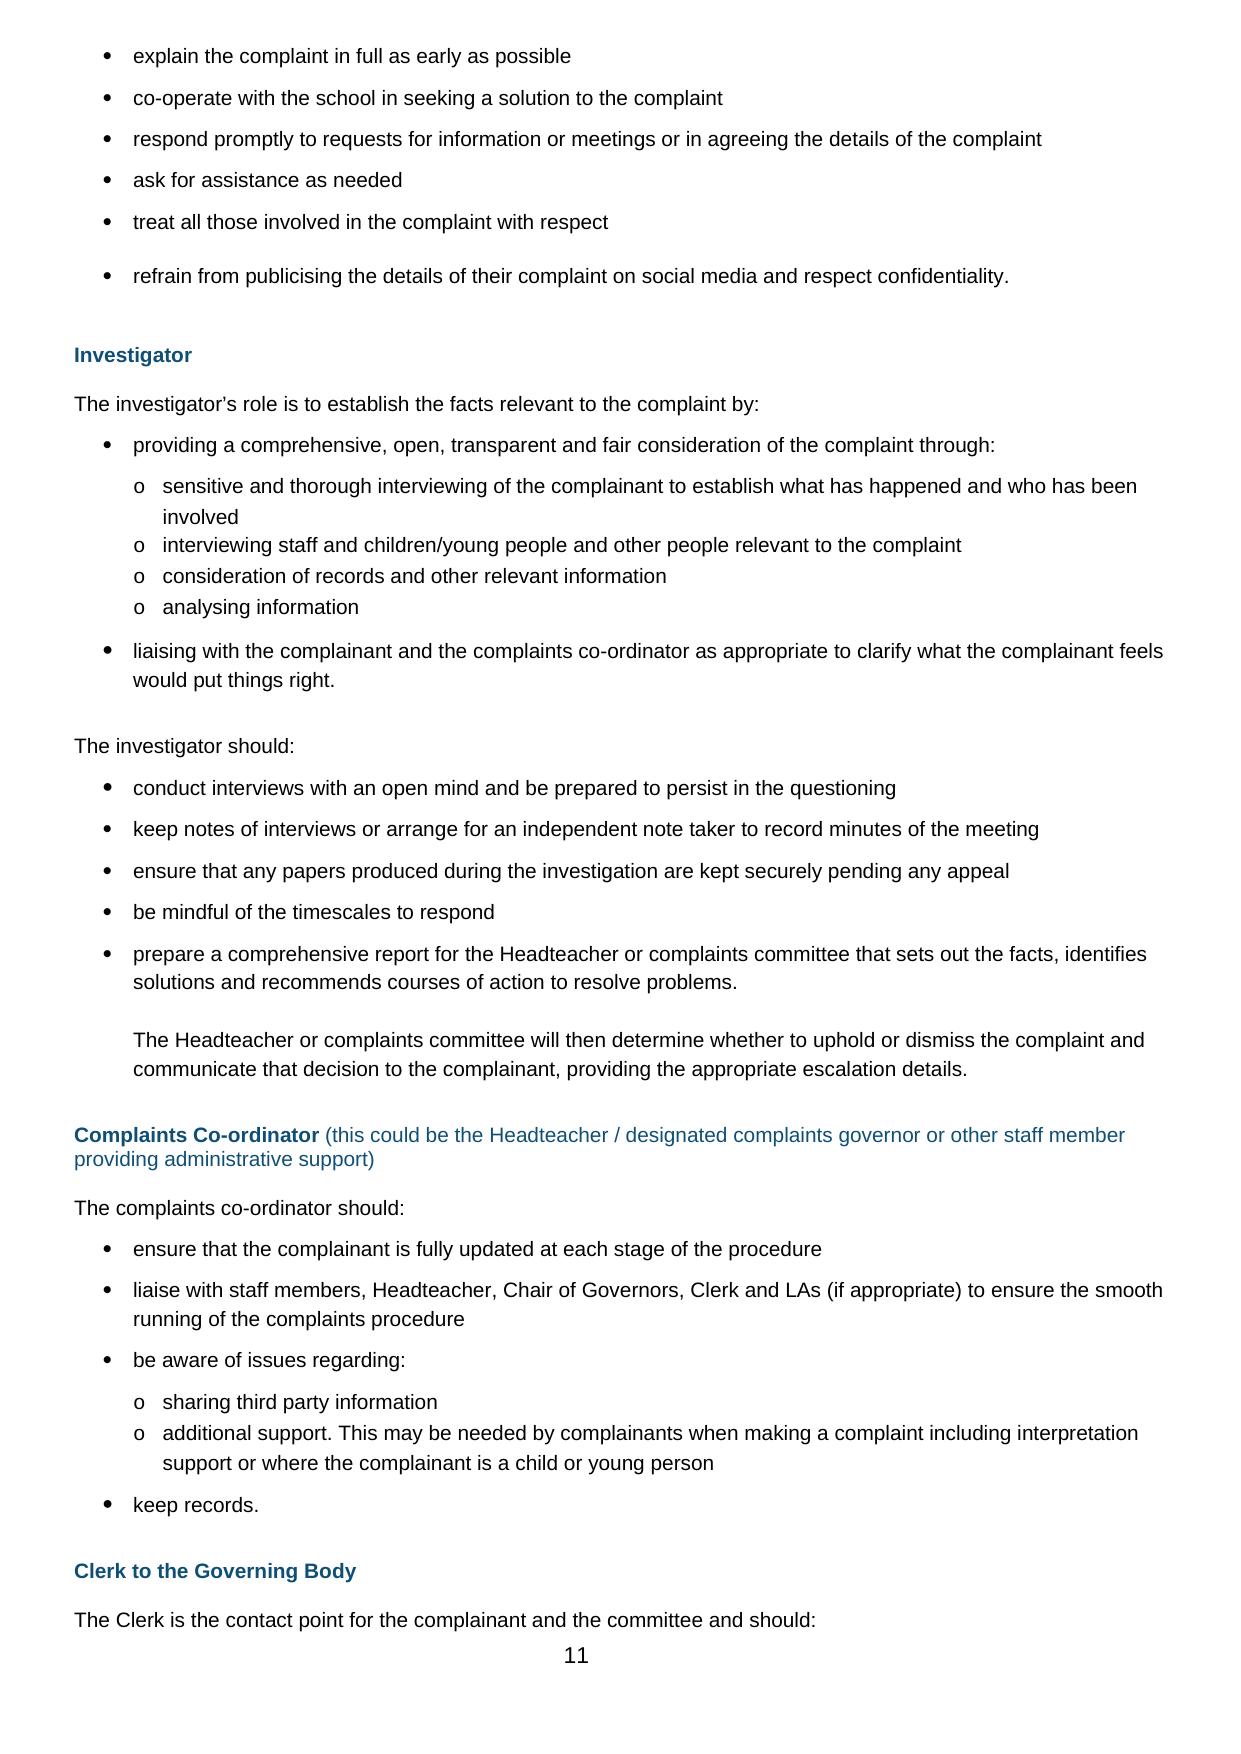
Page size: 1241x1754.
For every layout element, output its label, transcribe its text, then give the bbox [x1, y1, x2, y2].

list conduct interviews with an open mind and be prepared to persist in the questioning [103, 775, 1167, 800]
text The Clerk is the contact point for the complainant and the committee and should: [74, 1608, 1167, 1632]
list treat all those involved in the complaint with respect [103, 210, 1167, 234]
list additional support. This may be needed by complainants when making a complaint including interpretation support or where the complainant is a child or young person [133, 1421, 1167, 1475]
list co-operate with the school in seeking a solution to the complaint [103, 86, 1167, 110]
list consideration of records and other relevant information [133, 564, 1167, 590]
list ensure that any papers produced during the investigation are kept securely pending any appeal [103, 859, 1167, 883]
list sensitive and thorough interviewing of the complainant to establish what has happened and who has been involved [133, 474, 1167, 528]
subtitle Clerk to the Governing Body [74, 1559, 1167, 1583]
list sharing third party information [133, 1390, 1167, 1416]
list refrain from publicising the details of their complaint on social media and respect confidentiality. [103, 263, 1167, 288]
list be mindful of the timescales to respond [103, 900, 1167, 924]
list interviewing staff and children/young people and other people relevant to the complaint [133, 533, 1167, 559]
text The complaints co-ordinator should: [74, 1196, 1167, 1219]
list prepare a comprehensive report for the Headteacher or complaints committee that sets out the facts, identifies solutions and recommends courses of action to resolve problems. The Headteacher or complaints committee will then determine whether to uphold or dismiss the complaint and communicate that decision to the complainant, providing the appropriate escalation details. [103, 941, 1167, 1080]
text The investigator’s role is to establish the facts relevant to the complaint by: [74, 391, 1167, 415]
list explain the complaint in full as early as possible [103, 44, 1167, 68]
list be aware of issues regarding: [103, 1348, 1167, 1372]
subtitle Complaints Co-ordinator (this could be the Headteacher / designated complaints governor or other staff member providing administrative support) [74, 1123, 1167, 1171]
list keep notes of interviews or arrange for an independent note taker to record minutes of the meeting [103, 817, 1167, 841]
text The investigator should: [74, 734, 1167, 758]
list providing a comprehensive, open, transparent and fair consideration of the complaint through: [103, 433, 1167, 457]
list liaise with staff members, Headteacher, Chair of Governors, Clerk and LAs (if appropriate) to ensure the smooth running of the complaints procedure [103, 1278, 1167, 1331]
list keep records. [103, 1492, 1167, 1517]
list ask for assistance as needed [103, 168, 1167, 192]
list ensure that the complainant is fully updated at each stage of the procedure [103, 1237, 1167, 1261]
subtitle Investigator [74, 342, 1167, 366]
list respond promptly to requests for information or meetings or in agreeing the details of the complaint [103, 127, 1167, 151]
list analysing information [133, 595, 1167, 621]
list liaising with the complainant and the complaints co-ordinator as appropriate to clarify what the complainant feels would put things right. [103, 639, 1167, 692]
